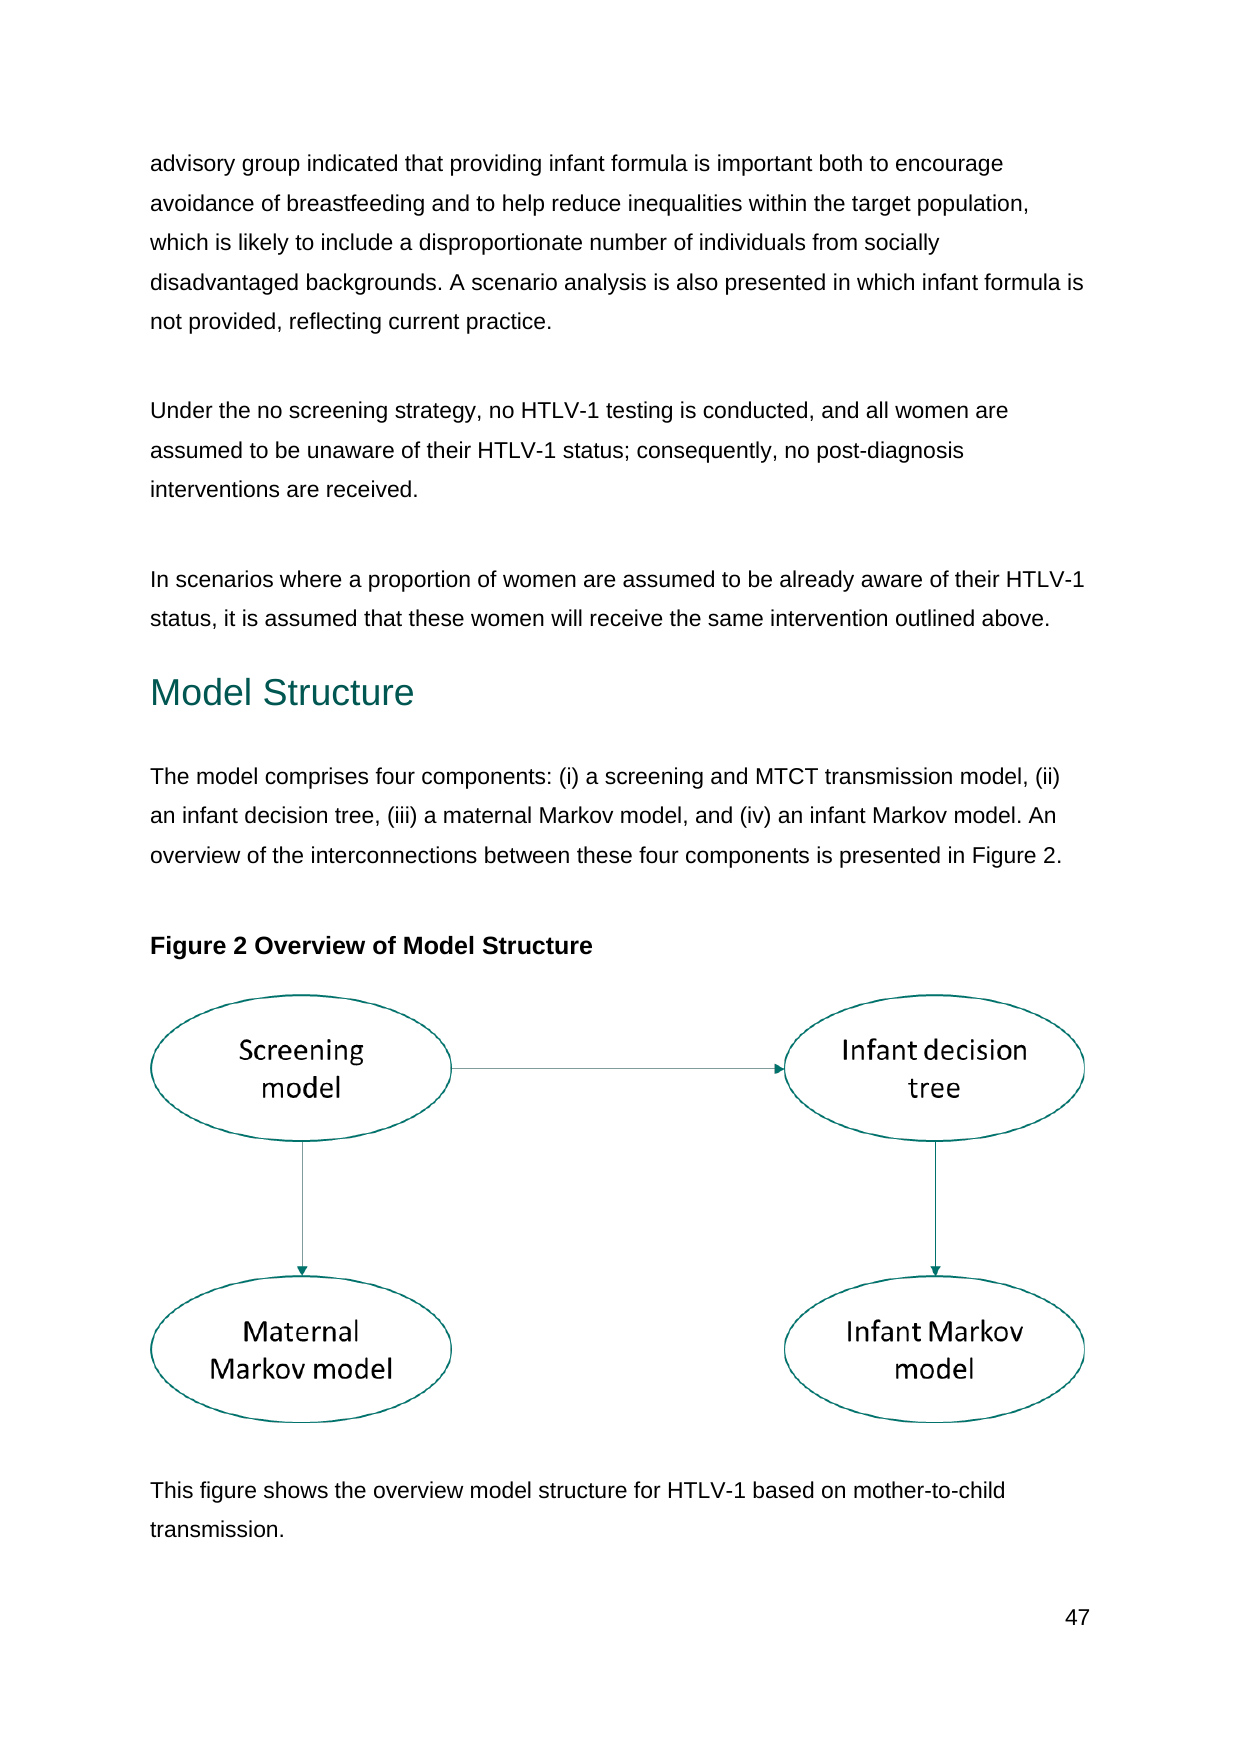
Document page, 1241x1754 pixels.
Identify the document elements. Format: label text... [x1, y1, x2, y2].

subtitle Model Structure [150, 670, 1090, 713]
text Figure 2 Overview of Model Structure [150, 931, 1037, 960]
text This figure shows the overview model structure for HTLV-1 based on mother-to-child transmission. [150, 1477, 1090, 1543]
text In scenarios where a proportion of women are assumed to be already aware of their HTLV-1 status, it is assumed that these women will receive the same intervention outlined above. [150, 566, 1090, 632]
text The model comprises four components: (i) a screening and MTCT transmission model, (ii) an infant decision tree, (iii) a maternal Markov model, and (iv) an infant Markov model. An overview of the interconnections between these four components is presented in Figure 2. [150, 763, 1090, 868]
text Under the no screening strategy, no HTLV-1 testing is conducted, and all women are assumed to be unaware of their HTLV-1 status; consequently, no post-diagnosis interventions are received. [150, 397, 1090, 503]
text advisory group indicated that providing infant formula is important both to encourage avoidance of breastfeeding and to help reduce inequalities within the target population, which is likely to include a disproportionate number of individuals from socially disadvantaged backgrounds. A scenario analysis is also presented in which infant formula is not provided, reflecting current practice. [150, 150, 1090, 334]
